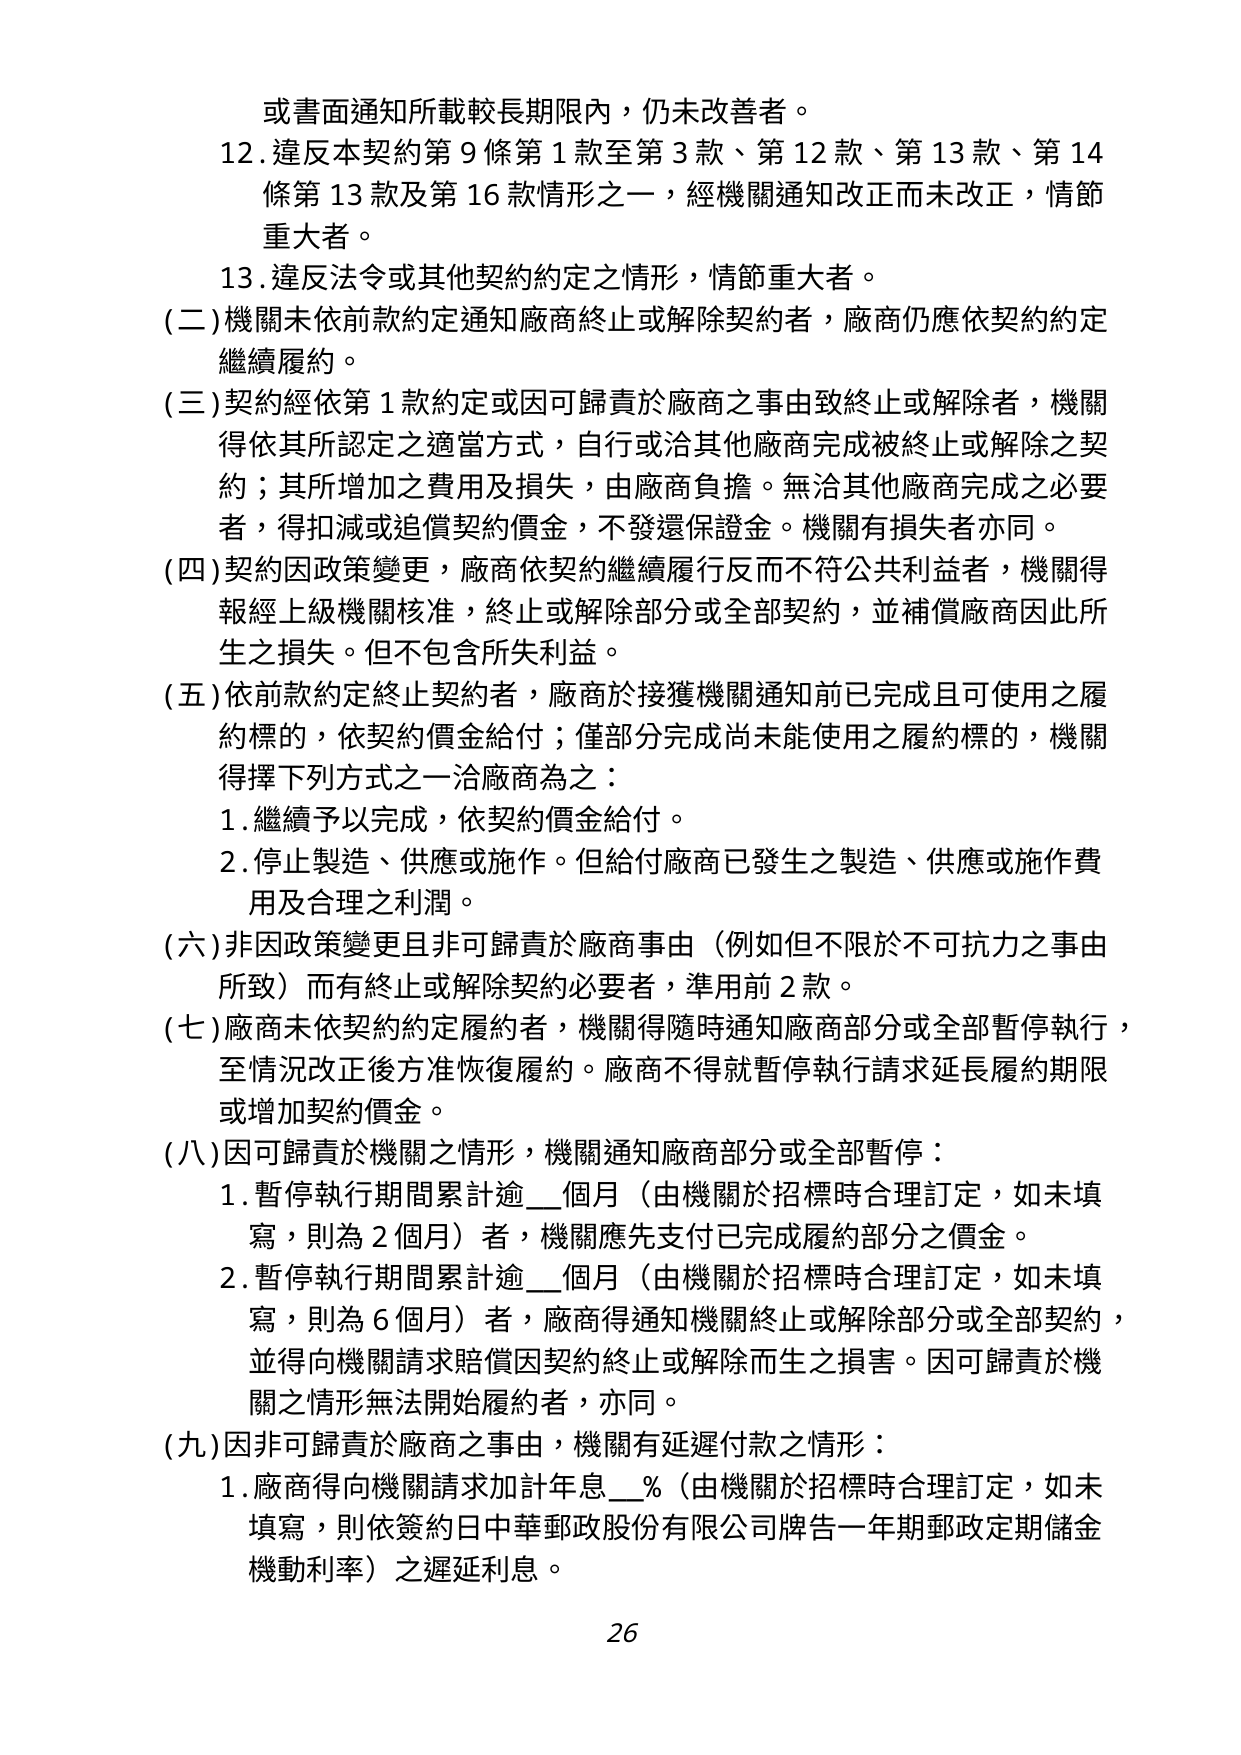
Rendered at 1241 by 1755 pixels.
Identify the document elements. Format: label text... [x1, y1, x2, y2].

text 2.暫停執行期間累計逾__個月（由機關於招標時合理訂定，如未填寫，則為6個月）者，廠商得通知機關終止或解除部分或全部契約，並得向機關請求賠償因契約終止或解除而生之損害。因可歸責於機關之情形無法開始履約者，亦同。 [218, 1255, 1104, 1422]
text 12.違反本契約第9條第1款至第3款、第12款、第13款、第14條第13款及第16款情形之一，經機關通知改正而未改正，情節重大者。 [218, 130, 1104, 255]
text 1.暫停執行期間累計逾__個月（由機關於招標時合理訂定，如未填寫，則為2個月）者，機關應先支付已完成履約部分之價金。 [218, 1172, 1104, 1255]
text (二)機關未依前款約定通知廠商終止或解除契約者，廠商仍應依契約約定繼續履約。 [159, 297, 1110, 380]
text 2.停止製造、供應或施作。但給付廠商已發生之製造、供應或施作費用及合理之利潤。 [218, 839, 1104, 922]
text (七)廠商未依契約約定履約者，機關得隨時通知廠商部分或全部暫停執行，至情況改正後方准恢復履約。廠商不得就暫停執行請求延長履約期限或增加契約價金。 [159, 1005, 1110, 1130]
text (六)非因政策變更且非可歸責於廠商事由（例如但不限於不可抗力之事由所致）而有終止或解除契約必要者，準用前2款。 [159, 922, 1110, 1005]
text 1.繼續予以完成，依契約價金給付。 [218, 797, 1104, 839]
text 或書面通知所載較長期限內，仍未改善者。 [218, 89, 1104, 130]
text (八)因可歸責於機關之情形，機關通知廠商部分或全部暫停： [159, 1130, 1110, 1172]
text (三)契約經依第1款約定或因可歸責於廠商之事由致終止或解除者，機關得依其所認定之適當方式，自行或洽其他廠商完成被終止或解除之契約；其所增加之費用及損失，由廠商負擔。無洽其他廠商完成之必要者，得扣減或追償契約價金，不發還保證金。機關有損失者亦同。 [159, 380, 1110, 547]
text (五)依前款約定終止契約者，廠商於接獲機關通知前已完成且可使用之履約標的，依契約價金給付；僅部分完成尚未能使用之履約標的，機關得擇下列方式之一洽廠商為之： [159, 672, 1110, 797]
text 1.廠商得向機關請求加計年息__%（由機關於招標時合理訂定，如未填寫，則依簽約日中華郵政股份有限公司牌告一年期郵政定期儲金機動利率）之遲延利息。 [218, 1464, 1104, 1589]
text (四)契約因政策變更，廠商依契約繼續履行反而不符公共利益者，機關得報經上級機關核准，終止或解除部分或全部契約，並補償廠商因此所生之損失。但不包含所失利益。 [159, 547, 1110, 672]
text 13.違反法令或其他契約約定之情形，情節重大者。 [218, 255, 1104, 297]
text (九)因非可歸責於廠商之事由，機關有延遲付款之情形： [159, 1422, 1110, 1464]
